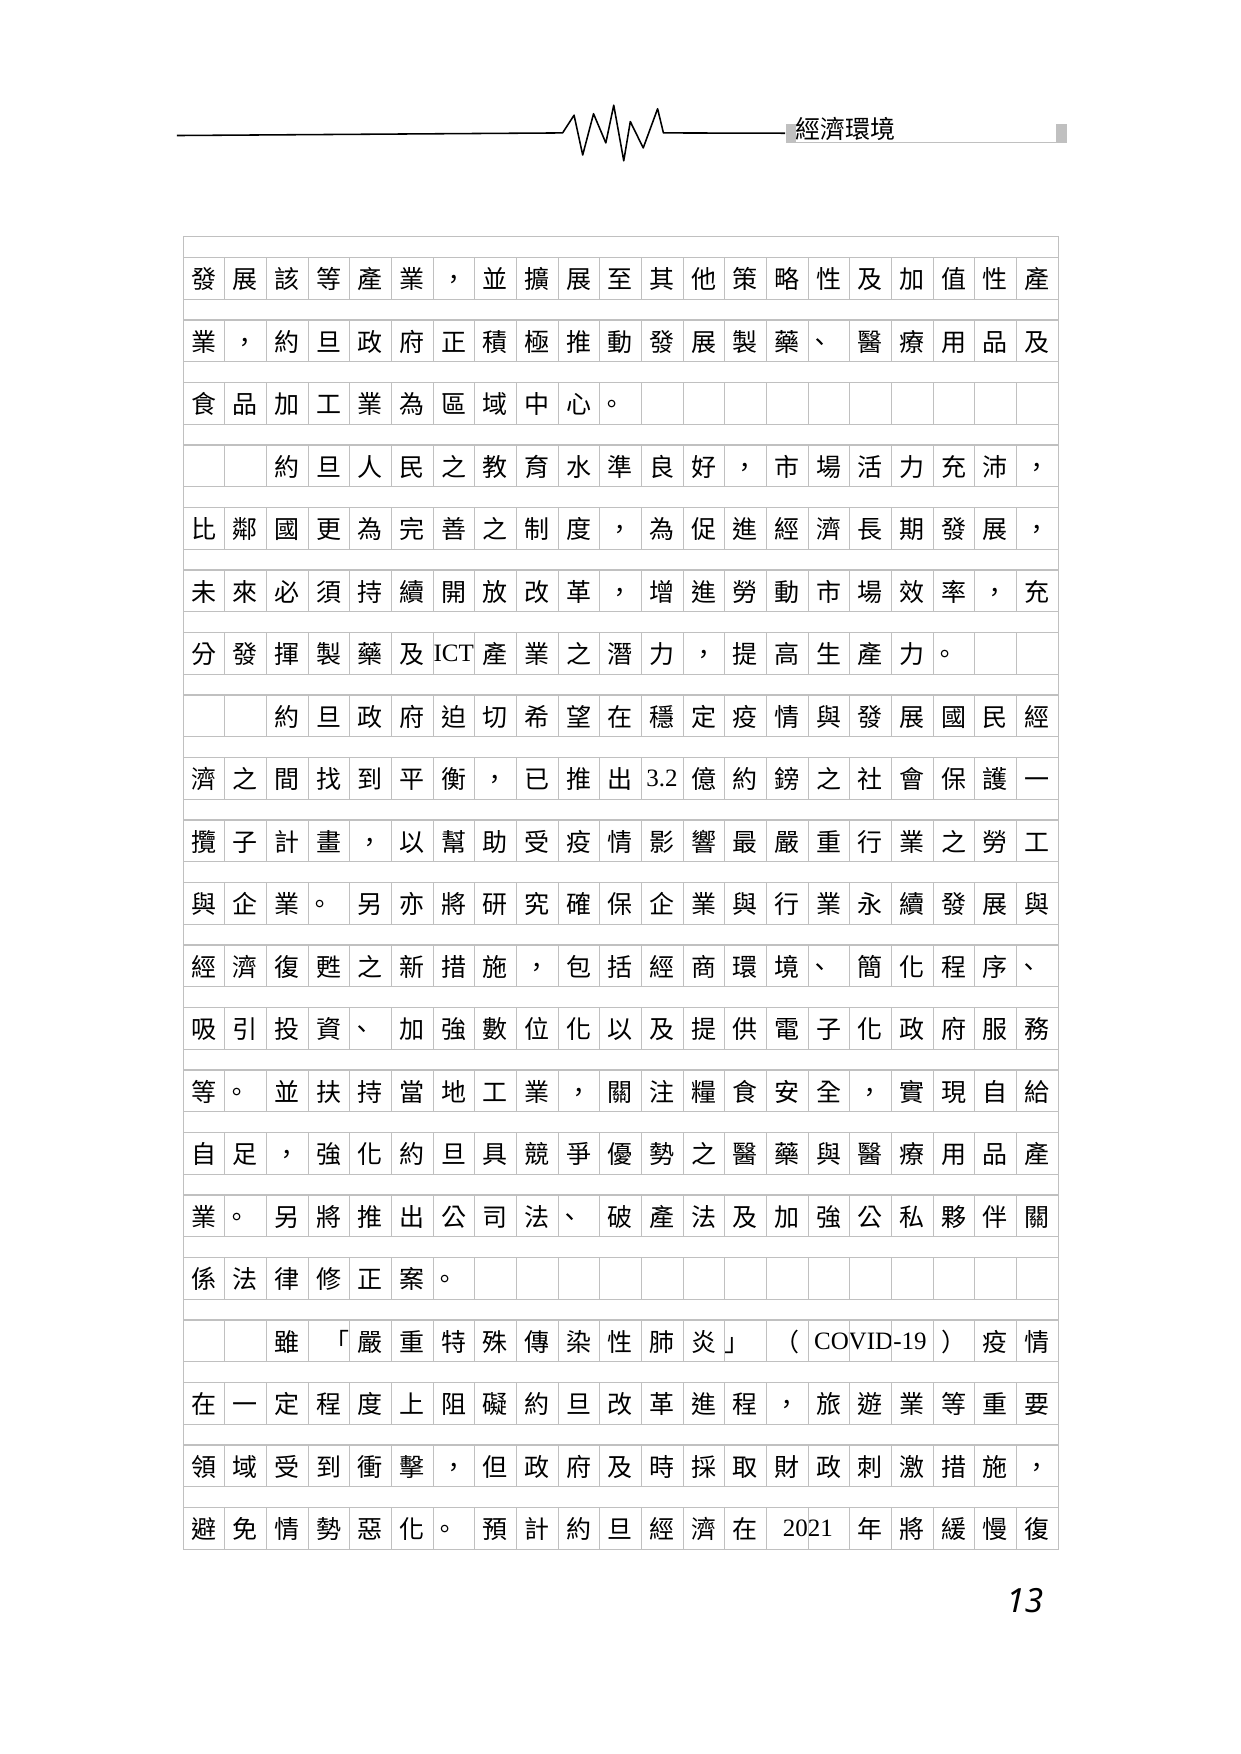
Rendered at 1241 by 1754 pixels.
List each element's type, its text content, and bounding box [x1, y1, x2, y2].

text 雖「嚴重特殊傳染性肺炎」（COVID-19）疫情在一定程度上阻礙約旦改革進程，旅遊業等重要領域受到衝擊，但政府及時採取財政刺激措施，避免情勢惡化。預計約旦經濟在2021年將緩慢復甦，2021-2024年逐步回升。 [184, 1425, 1058, 1444]
text [184, 425, 1058, 444]
text 為 [350, 508, 391, 549]
text 準 [600, 446, 641, 486]
text 率 [934, 571, 974, 611]
text 開 [434, 571, 474, 611]
text 善 [434, 508, 474, 549]
text 約旦政府迫切希望在穩定疫情與發展國民經濟之間找到平衡，已推出3.2億約鎊之社會保護一攬子計畫，以幫助受疫情影響最嚴重行業之勞工與企業。另亦將研究確保企業與行業永續發展與經濟復甦之新措施，包括經商環境、簡化程序、吸引投資、加強數位化以及提供電子化政府服務等。並扶持當地工業，關注糧食安全，實現自給自足，強化約旦具競爭優勢之醫藥與醫療用品產業。另將推出公司法、破產法及加強公私夥伴關係法律修正案。 [184, 1175, 1058, 1194]
text 良 [642, 446, 683, 486]
text 持 [350, 571, 391, 611]
text 力 [892, 446, 933, 486]
text [184, 550, 1058, 569]
text [184, 487, 1058, 507]
text 之 [475, 508, 516, 549]
text 製 [309, 633, 349, 674]
text 高 [767, 633, 808, 674]
text ， [600, 571, 641, 611]
text 市 [809, 571, 849, 611]
text 沛 [975, 446, 1016, 486]
text 揮 [267, 633, 308, 674]
text ， [725, 446, 766, 486]
text 分 [184, 633, 224, 674]
text ， [1017, 508, 1058, 549]
text 約旦政府迫切希望在穩定疫情與發展國民經濟之間找到平衡，已推出3.2億約鎊之社會保護一攬子計畫，以幫助受疫情影響最嚴重行業之勞工與企業。另亦將研究確保企業與行業永續發展與經濟復甦之新措施，包括經商環境、簡化程序、吸引投資、加強數位化以及提供電子化政府服務等。並扶持當地工業，關注糧食安全，實現自給自足，強化約旦具競爭優勢之醫藥與醫療用品產業。另將推出公司法、破產法及加強公私夥伴關係法律修正案。 [184, 987, 1058, 1007]
text 來 [225, 571, 266, 611]
text 續 [392, 571, 433, 611]
text 市 [767, 446, 808, 486]
text [1017, 633, 1058, 674]
text 促 [684, 508, 724, 549]
text 產 [475, 633, 516, 674]
text 動 [767, 571, 808, 611]
text 發 [225, 633, 266, 674]
text 展 [975, 508, 1016, 549]
text ICT [434, 633, 474, 674]
text 發 [934, 508, 974, 549]
text 濟 [809, 508, 849, 549]
text 為 [642, 508, 683, 549]
text 約旦政府迫切希望在穩定疫情與發展國民經濟之間找到平衡，已推出3.2億約鎊之社會保護一攬子計畫，以幫助受疫情影響最嚴重行業之勞工與企業。另亦將研究確保企業與行業永續發展與經濟復甦之新措施，包括經商環境、簡化程序、吸引投資、加強數位化以及提供電子化政府服務等。並扶持當地工業，關注糧食安全，實現自給自足，強化約旦具競爭優勢之醫藥與醫療用品產業。另將推出公司法、破產法及加強公私夥伴關係法律修正案。 [184, 925, 1058, 944]
text 革 [559, 571, 599, 611]
text 效 [892, 571, 933, 611]
text 約旦政府迫切希望在穩定疫情與發展國民經濟之間找到平衡，已推出3.2億約鎊之社會保護一攬子計畫，以幫助受疫情影響最嚴重行業之勞工與企業。另亦將研究確保企業與行業永續發展與經濟復甦之新措施，包括經商環境、簡化程序、吸引投資、加強數位化以及提供電子化政府服務等。並扶持當地工業，關注糧食安全，實現自給自足，強化約旦具競爭優勢之醫藥與醫療用品產業。另將推出公司法、破產法及加強公私夥伴關係法律修正案。 [184, 737, 1058, 757]
text 約旦政府迫切希望在穩定疫情與發展國民經濟之間找到平衡，已推出3.2億約鎊之社會保護一攬子計畫，以幫助受疫情影響最嚴重行業之勞工與企業。另亦將研究確保企業與行業永續發展與經濟復甦之新措施，包括經商環境、簡化程序、吸引投資、加強數位化以及提供電子化政府服務等。並扶持當地工業，關注糧食安全，實現自給自足，強化約旦具競爭優勢之醫藥與醫療用品產業。另將推出公司法、破產法及加強公私夥伴關係法律修正案。 [184, 1112, 1058, 1132]
text [975, 633, 1016, 674]
text 業 [517, 633, 558, 674]
text 之 [434, 446, 474, 486]
text 雖「嚴重特殊傳染性肺炎」（COVID-19）疫情在一定程度上阻礙約旦改革進程，旅遊業等重要領域受到衝擊，但政府及時採取財政刺激措施，避免情勢惡化。預計約旦經濟在2021年將緩慢復甦，2021-2024年逐步回升。 [184, 1362, 1058, 1382]
text 增 [642, 571, 683, 611]
text [225, 446, 266, 486]
text 長 [850, 508, 891, 549]
text 約旦國王Abdullah 於2020年7月5日出席製藥、醫療用品及食品加工業發展追蹤會議時指出，約旦於製藥、醫療用品及食品加工業具有發展成為中東地區之區域中心之潛力，呼籲應聚焦發展該等產業，並擴展至其他策略性及加值性產業，約旦政府正積極推動發展製藥、醫療用品及食品加工業為區域中心。 [184, 237, 1058, 257]
text 雖「嚴重特殊傳染性肺炎」（COVID-19）疫情在一定程度上阻礙約旦改革進程，旅遊業等重要領域受到衝擊，但政府及時採取財政刺激措施，避免情勢惡化。預計約旦經濟在2021年將緩慢復甦，2021-2024年逐步回升。 [184, 1487, 1058, 1507]
text 潛 [600, 633, 641, 674]
text 旦 [309, 446, 349, 486]
text 約 [267, 446, 308, 486]
text 約旦政府迫切希望在穩定疫情與發展國民經濟之間找到平衡，已推出3.2億約鎊之社會保護一攬子計畫，以幫助受疫情影響最嚴重行業之勞工與企業。另亦將研究確保企業與行業永續發展與經濟復甦之新措施，包括經商環境、簡化程序、吸引投資、加強數位化以及提供電子化政府服務等。並扶持當地工業，關注糧食安全，實現自給自足，強化約旦具競爭優勢之醫藥與醫療用品產業。另將推出公司法、破產法及加強公私夥伴關係法律修正案。 [184, 800, 1058, 819]
text 活 [850, 446, 891, 486]
text 放 [475, 571, 516, 611]
text 水 [559, 446, 599, 486]
text 人 [350, 446, 391, 486]
text 場 [850, 571, 891, 611]
text ， [975, 571, 1016, 611]
text 教 [475, 446, 516, 486]
text 。 [934, 633, 974, 674]
text 必 [267, 571, 308, 611]
text 充 [1017, 571, 1058, 611]
text 民 [392, 446, 433, 486]
text 藥 [350, 633, 391, 674]
text ， [684, 633, 724, 674]
text 約旦國王Abdullah 於2020年7月5日出席製藥、醫療用品及食品加工業發展追蹤會議時指出，約旦於製藥、醫療用品及食品加工業具有發展成為中東地區之區域中心之潛力，呼籲應聚焦發展該等產業，並擴展至其他策略性及加值性產業，約旦政府正積極推動發展製藥、醫療用品及食品加工業為區域中心。 [184, 362, 1058, 382]
text 進 [684, 571, 724, 611]
text 約旦國王Abdullah 於2020年7月5日出席製藥、醫療用品及食品加工業發展追蹤會議時指出，約旦於製藥、醫療用品及食品加工業具有發展成為中東地區之區域中心之潛力，呼籲應聚焦發展該等產業，並擴展至其他策略性及加值性產業，約旦政府正積極推動發展製藥、醫療用品及食品加工業為區域中心。 [184, 300, 1058, 319]
text 鄰 [225, 508, 266, 549]
text 改 [517, 571, 558, 611]
text 充 [934, 446, 974, 486]
text 制 [517, 508, 558, 549]
text 好 [684, 446, 724, 486]
text 約旦政府迫切希望在穩定疫情與發展國民經濟之間找到平衡，已推出3.2億約鎊之社會保護一攬子計畫，以幫助受疫情影響最嚴重行業之勞工與企業。另亦將研究確保企業與行業永續發展與經濟復甦之新措施，包括經商環境、簡化程序、吸引投資、加強數位化以及提供電子化政府服務等。並扶持當地工業，關注糧食安全，實現自給自足，強化約旦具競爭優勢之醫藥與醫療用品產業。另將推出公司法、破產法及加強公私夥伴關係法律修正案。 [184, 675, 1058, 694]
text 生 [809, 633, 849, 674]
text 約旦政府迫切希望在穩定疫情與發展國民經濟之間找到平衡，已推出3.2億約鎊之社會保護一攬子計畫，以幫助受疫情影響最嚴重行業之勞工與企業。另亦將研究確保企業與行業永續發展與經濟復甦之新措施，包括經商環境、簡化程序、吸引投資、加強數位化以及提供電子化政府服務等。並扶持當地工業，關注糧食安全，實現自給自足，強化約旦具競爭優勢之醫藥與醫療用品產業。另將推出公司法、破產法及加強公私夥伴關係法律修正案。 [184, 862, 1058, 882]
text 約旦政府迫切希望在穩定疫情與發展國民經濟之間找到平衡，已推出3.2億約鎊之社會保護一攬子計畫，以幫助受疫情影響最嚴重行業之勞工與企業。另亦將研究確保企業與行業永續發展與經濟復甦之新措施，包括經商環境、簡化程序、吸引投資、加強數位化以及提供電子化政府服務等。並扶持當地工業，關注糧食安全，實現自給自足，強化約旦具競爭優勢之醫藥與醫療用品產業。另將推出公司法、破產法及加強公私夥伴關係法律修正案。 [184, 1050, 1058, 1069]
text 產 [850, 633, 891, 674]
text ， [1017, 446, 1058, 486]
text 完 [392, 508, 433, 549]
text 進 [725, 508, 766, 549]
text 未 [184, 571, 224, 611]
text 提 [725, 633, 766, 674]
text 期 [892, 508, 933, 549]
text 度 [559, 508, 599, 549]
text 雖「嚴重特殊傳染性肺炎」（COVID-19）疫情在一定程度上阻礙約旦改革進程，旅遊業等重要領域受到衝擊，但政府及時採取財政刺激措施，避免情勢惡化。預計約旦經濟在2021年將緩慢復甦，2021-2024年逐步回升。 [184, 1300, 1058, 1319]
text 國 [267, 508, 308, 549]
text 比 [184, 508, 224, 549]
text 更 [309, 508, 349, 549]
text 育 [517, 446, 558, 486]
text 須 [309, 571, 349, 611]
text 力 [642, 633, 683, 674]
text ， [600, 508, 641, 549]
text 勞 [725, 571, 766, 611]
text 力 [892, 633, 933, 674]
text [184, 612, 1058, 632]
text 之 [559, 633, 599, 674]
text 約旦政府迫切希望在穩定疫情與發展國民經濟之間找到平衡，已推出3.2億約鎊之社會保護一攬子計畫，以幫助受疫情影響最嚴重行業之勞工與企業。另亦將研究確保企業與行業永續發展與經濟復甦之新措施，包括經商環境、簡化程序、吸引投資、加強數位化以及提供電子化政府服務等。並扶持當地工業，關注糧食安全，實現自給自足，強化約旦具競爭優勢之醫藥與醫療用品產業。另將推出公司法、破產法及加強公私夥伴關係法律修正案。 [184, 1237, 1058, 1257]
text 及 [392, 633, 433, 674]
text 場 [809, 446, 849, 486]
text 經 [767, 508, 808, 549]
